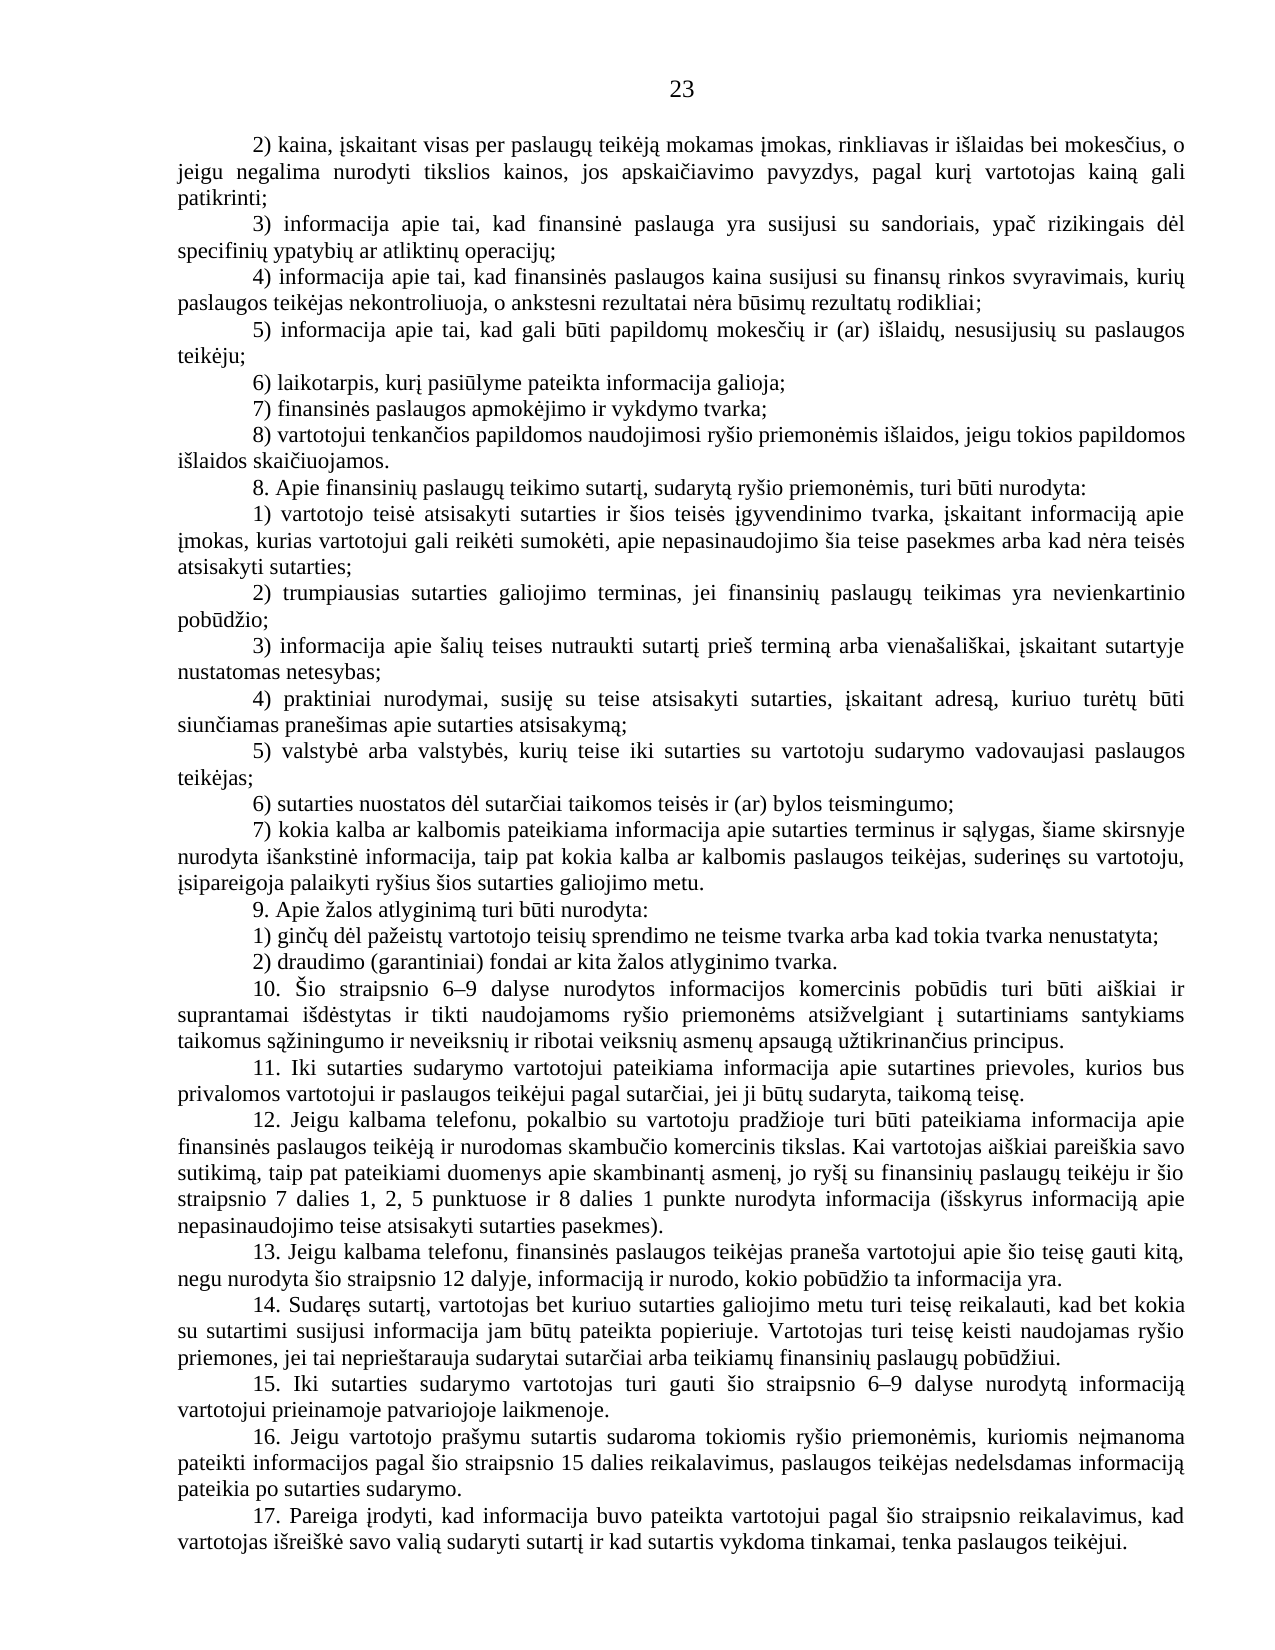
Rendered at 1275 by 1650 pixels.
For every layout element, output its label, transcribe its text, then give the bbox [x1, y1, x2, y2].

text 14. Sudaręs sutartį, vartotojas bet kuriuo sutarties galiojimo metu turi teisę reikalauti, kad bet kokia su sutartimi susijusi informacija jam būtų pateikta popieriuje. Vartotojas turi teisę keisti naudojamas ryšio priemones, jei tai neprieštarauja sudarytai sutarčiai arba teikiamų finansinių paslaugų pobūdžiui. [177, 1291, 1186, 1370]
text 15. Iki sutarties sudarymo vartotojas turi gauti šio straipsnio 6–9 dalyse nurodytą informaciją vartotojui prieinamoje patvariojoje laikmenoje. [177, 1370, 1186, 1423]
text 7) kokia kalba ar kalbomis pateikiama informacija apie sutarties terminus ir sąlygas, šiame skirsnyje nurodyta išankstinė informacija, taip pat kokia kalba ar kalbomis paslaugos teikėjas, suderinęs su vartotoju, įsipareigoja palaikyti ryšius šios sutarties galiojimo metu. [177, 817, 1186, 896]
text 3) informacija apie tai, kad finansinė paslauga yra susijusi su sandoriais, ypač rizikingais dėl specifinių ypatybių ar atliktinų operacijų; [177, 210, 1186, 263]
text 2) draudimo (garantiniai) fondai ar kita žalos atlyginimo tvarka. [177, 948, 1186, 975]
text 10. Šio straipsnio 6–9 dalyse nurodytos informacijos komercinis pobūdis turi būti aiškiai ir suprantamai išdėstytas ir tikti naudojamoms ryšio priemonėms atsižvelgiant į sutartiniams santykiams taikomus sąžiningumo ir neveiksnių ir ribotai veiksnių asmenų apsaugą užtikrinančius principus. [177, 975, 1186, 1054]
text 13. Jeigu kalbama telefonu, finansinės paslaugos teikėjas praneša vartotojui apie šio teisę gauti kitą, negu nurodyta šio straipsnio 12 dalyje, informaciją ir nurodo, kokio pobūdžio ta informacija yra. [177, 1238, 1186, 1291]
text 8) vartotojui tenkančios papildomos naudojimosi ryšio priemonėmis išlaidos, jeigu tokios papildomos išlaidos skaičiuojamos. [177, 421, 1186, 474]
text 4) praktiniai nurodymai, susiję su teise atsisakyti sutarties, įskaitant adresą, kuriuo turėtų būti siunčiamas pranešimas apie sutarties atsisakymą; [177, 685, 1186, 737]
text 12. Jeigu kalbama telefonu, pokalbio su vartotoju pradžioje turi būti pateikiama informacija apie finansinės paslaugos teikėją ir nurodomas skambučio komercinis tikslas. Kai vartotojas aiškiai pareiškia savo sutikimą, taip pat pateikiami duomenys apie skambinantį asmenį, jo ryšį su finansinių paslaugų teikėju ir šio straipsnio 7 dalies 1, 2, 5 punktuose ir 8 dalies 1 punkte nurodyta informacija (išskyrus informaciją apie nepasinaudojimo teise atsisakyti sutarties pasekmes). [177, 1106, 1186, 1238]
text 2) trumpiausias sutarties galiojimo terminas, jei finansinių paslaugų teikimas yra nevienkartinio pobūdžio; [177, 579, 1186, 632]
text 9. Apie žalos atlyginimą turi būti nurodyta: [177, 896, 1186, 922]
text 11. Iki sutarties sudarymo vartotojui pateikiama informacija apie sutartines prievoles, kurios bus privalomos vartotojui ir paslaugos teikėjui pagal sutarčiai, jei ji būtų sudaryta, taikomą teisę. [177, 1054, 1186, 1106]
text 6) laikotarpis, kurį pasiūlyme pateikta informacija galioja; [177, 368, 1186, 395]
text 16. Jeigu vartotojo prašymu sutartis sudaroma tokiomis ryšio priemonėmis, kuriomis neįmanoma pateikti informacijos pagal šio straipsnio 15 dalies reikalavimus, paslaugos teikėjas nedelsdamas informaciją pateikia po sutarties sudarymo. [177, 1423, 1186, 1502]
text 2) kaina, įskaitant visas per paslaugų teikėją mokamas įmokas, rinkliavas ir išlaidas bei mokesčius, o jeigu negalima nurodyti tikslios kainos, jos apskaičiavimo pavyzdys, pagal kurį vartotojas kainą gali patikrinti; [177, 131, 1186, 210]
text 6) sutarties nuostatos dėl sutarčiai taikomos teisės ir (ar) bylos teismingumo; [177, 790, 1186, 817]
text 8. Apie finansinių paslaugų teikimo sutartį, sudarytą ryšio priemonėmis, turi būti nurodyta: [177, 474, 1186, 500]
text 5) valstybė arba valstybės, kurių teise iki sutarties su vartotoju sudarymo vadovaujasi paslaugos teikėjas; [177, 737, 1186, 790]
text 3) informacija apie šalių teises nutraukti sutartį prieš terminą arba vienašališkai, įskaitant sutartyje nustatomas netesybas; [177, 632, 1186, 685]
text 1) vartotojo teisė atsisakyti sutarties ir šios teisės įgyvendinimo tvarka, įskaitant informaciją apie įmokas, kurias vartotojui gali reikėti sumokėti, apie nepasinaudojimo šia teise pasekmes arba kad nėra teisės atsisakyti sutarties; [177, 500, 1186, 579]
text 4) informacija apie tai, kad finansinės paslaugos kaina susijusi su finansų rinkos svyravimais, kurių paslaugos teikėjas nekontroliuoja, o ankstesni rezultatai nėra būsimų rezultatų rodikliai; [177, 263, 1186, 316]
text 5) informacija apie tai, kad gali būti papildomų mokesčių ir (ar) išlaidų, nesusijusių su paslaugos teikėju; [177, 316, 1186, 368]
text 1) ginčų dėl pažeistų vartotojo teisių sprendimo ne teisme tvarka arba kad tokia tvarka nenustatyta; [177, 922, 1186, 948]
text 17. Pareiga įrodyti, kad informacija buvo pateikta vartotojui pagal šio straipsnio reikalavimus, kad vartotojas išreiškė savo valią sudaryti sutartį ir kad sutartis vykdoma tinkamai, tenka paslaugos teikėjui. [177, 1502, 1186, 1554]
text 7) finansinės paslaugos apmokėjimo ir vykdymo tvarka; [177, 395, 1186, 421]
